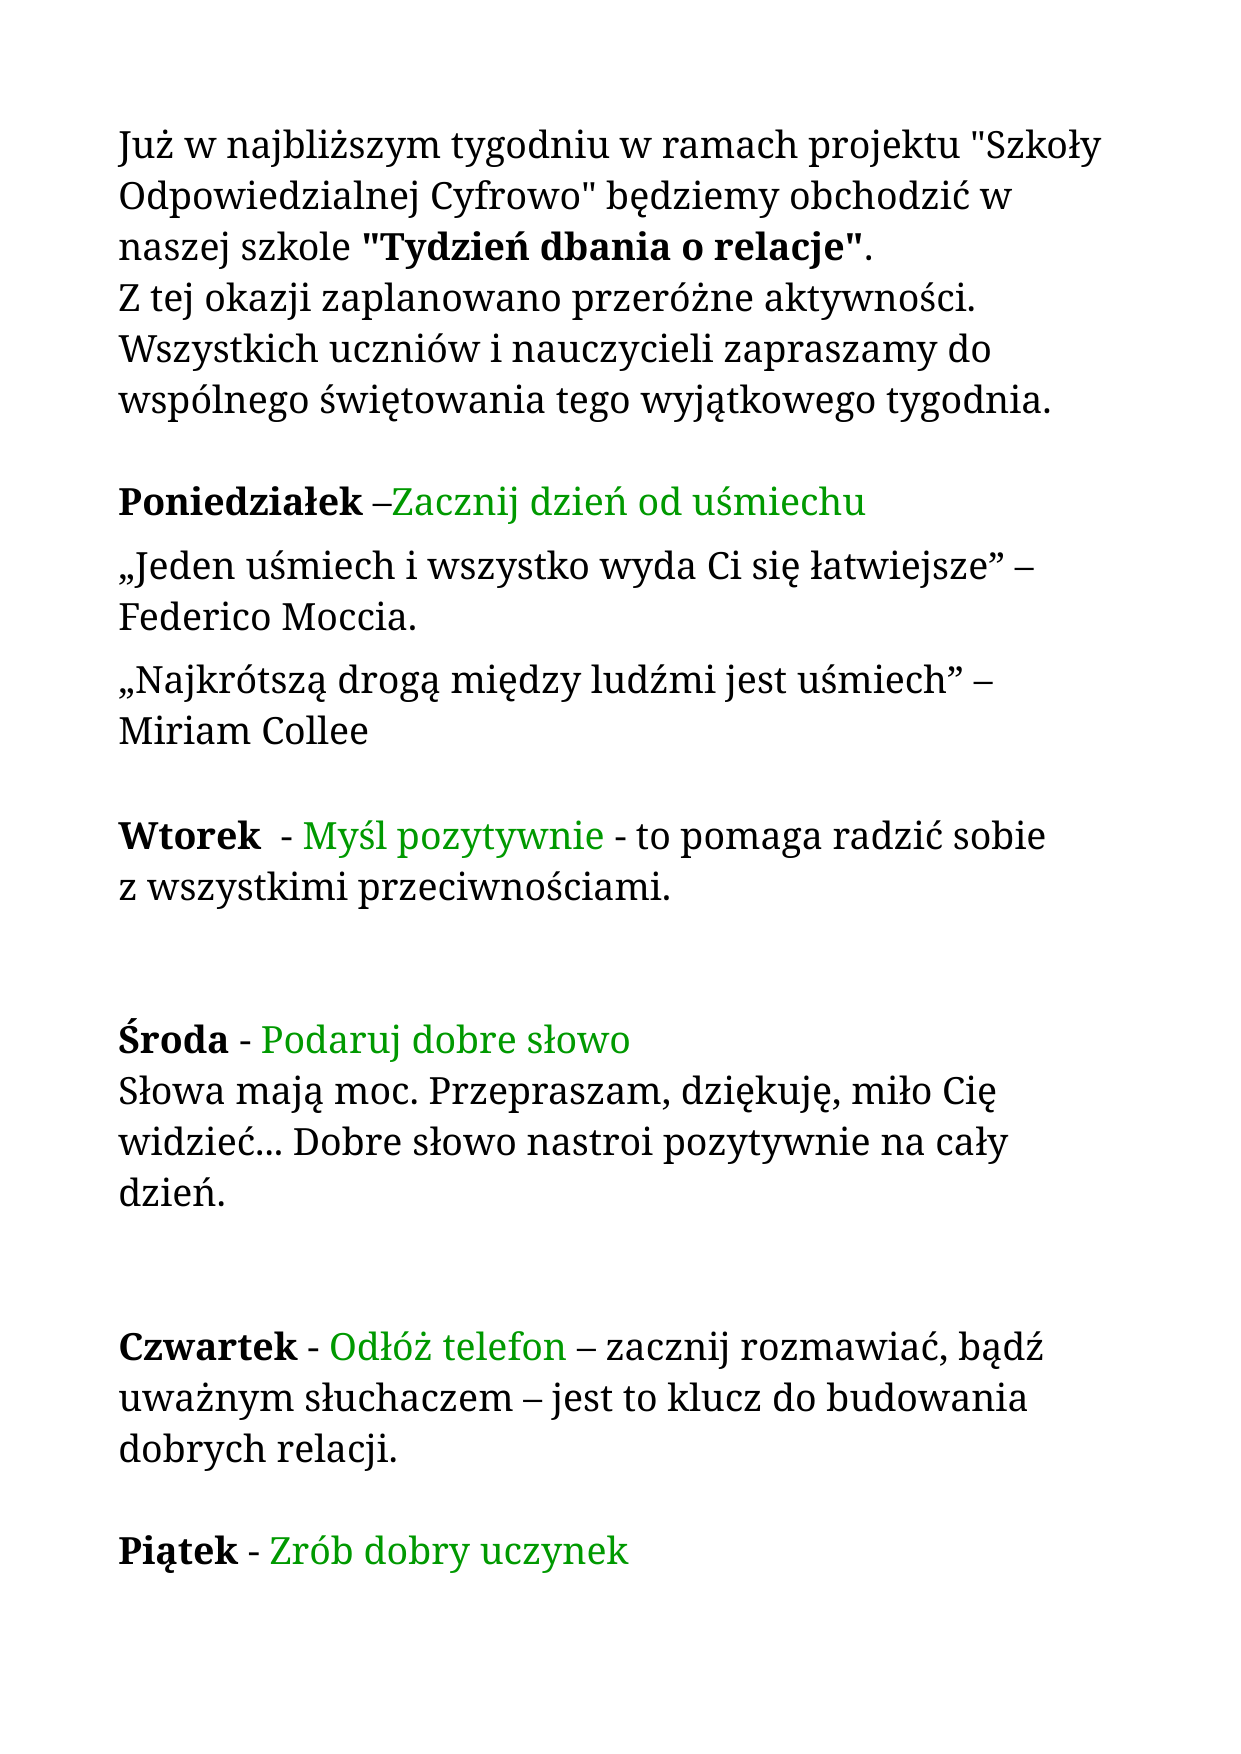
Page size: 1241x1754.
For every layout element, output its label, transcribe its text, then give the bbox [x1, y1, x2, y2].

text Już w najbliższym tygodniu w ramach projektu "Szkoły Odpowiedzialnej Cyfrowo" będziemy obchodzić w naszej szkole "Tydzień dbania o relacje". Z tej okazji zaplanowano przeróżne aktywności. Wszystkich uczniów i nauczycieli zapraszamy do wspólnego świętowania tego wyjątkowego tygodnia. [118, 118, 1122, 475]
text Piątek - Zrób dobry uczynek [118, 1524, 1122, 1575]
text Środa - Podaruj dobre słowo [118, 1013, 1122, 1064]
text „Jeden uśmiech i wszystko wyda Ci się łatwiejsze” –Federico Moccia. [118, 539, 1122, 641]
text Czwartek - Odłóż telefon – zacznij rozmawiać, bądź uważnym słuchaczem – jest to klucz do budowania dobrych relacji. [118, 1320, 1122, 1473]
text „Najkrótszą drogą między ludźmi jest uśmiech” – Miriam Collee [118, 653, 1122, 756]
text Poniedziałek –Zacznij dzień od uśmiechu [118, 475, 1122, 526]
text Wtorek - Myśl pozytywnie - to pomaga radzić sobie z wszystkimi przeciwnościami. [118, 809, 1122, 911]
text Słowa mają moc. Przepraszam, dziękuję, miło Cię widzieć... Dobre słowo nastroi pozytywnie na cały dzień. [118, 1064, 1122, 1218]
